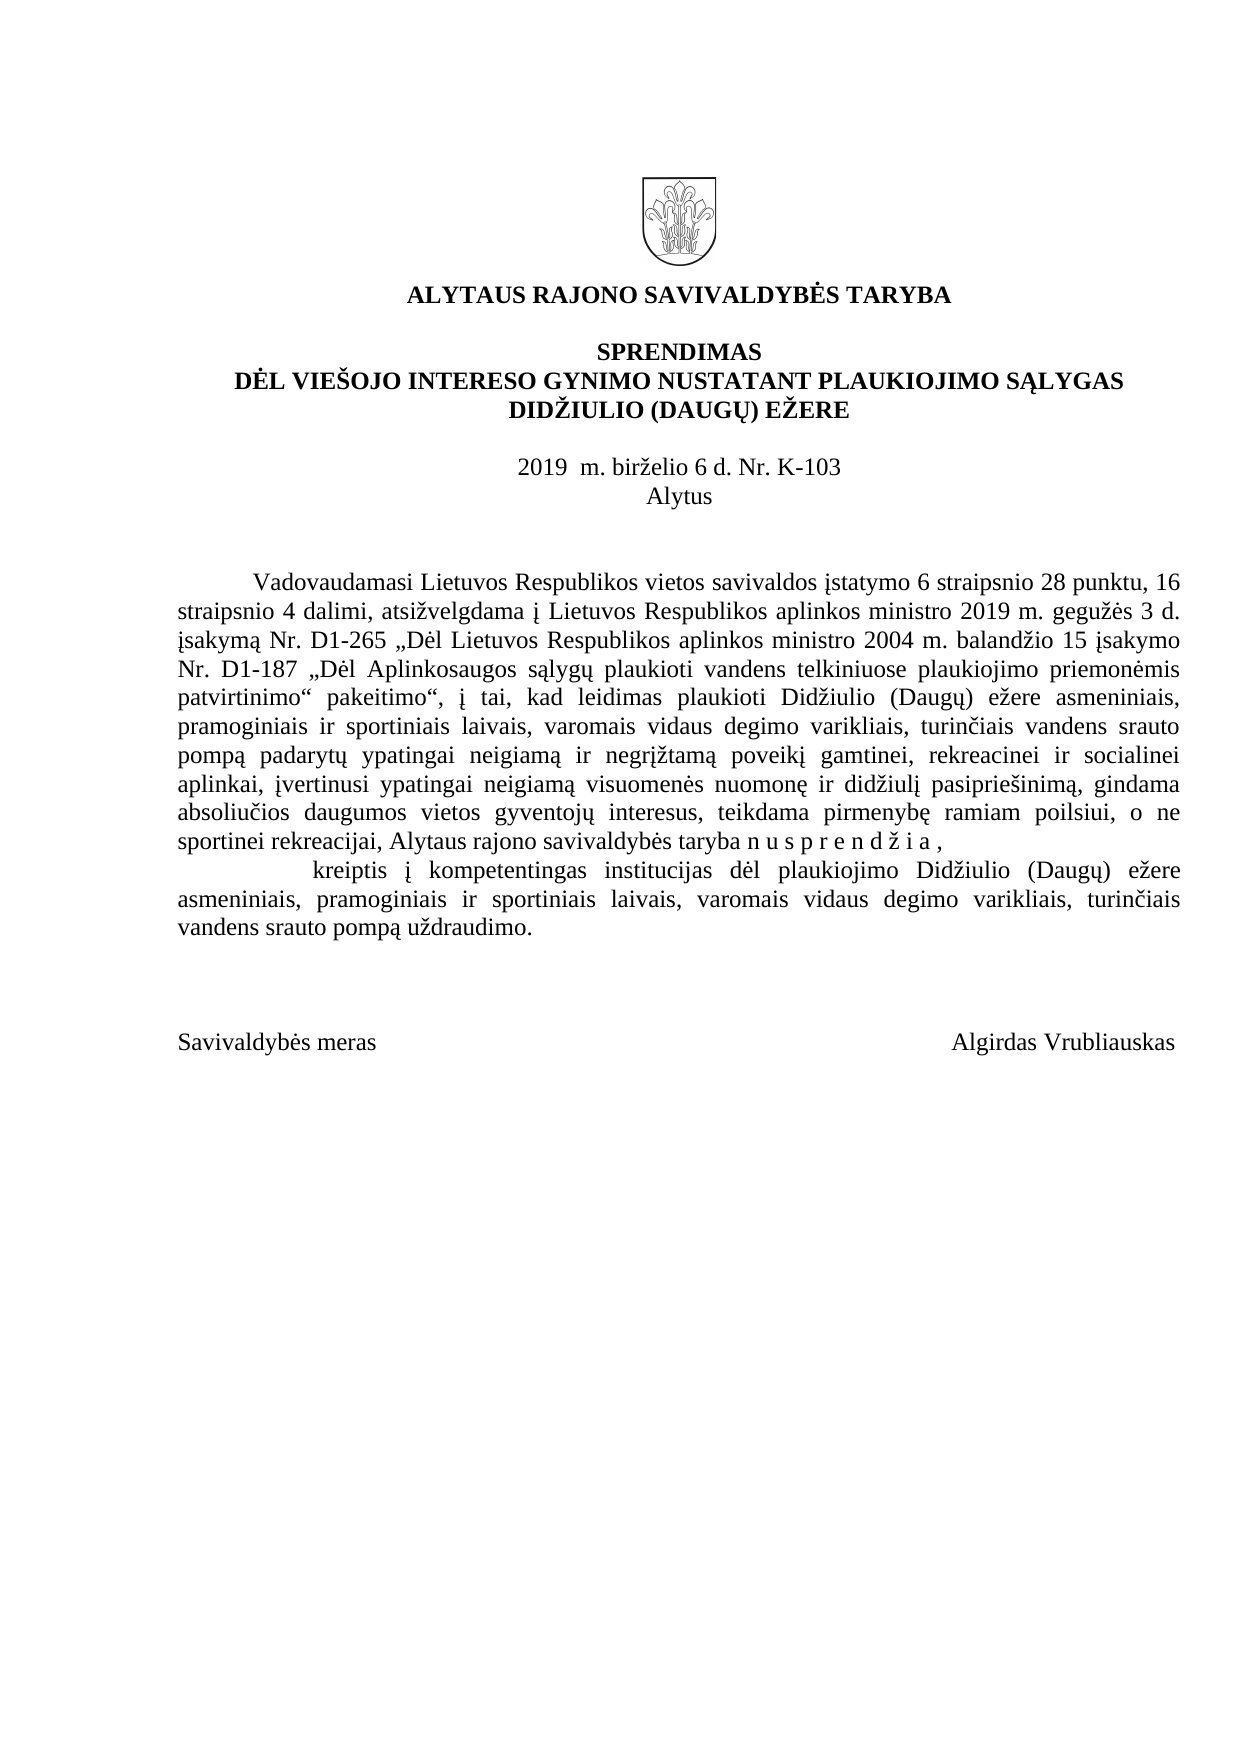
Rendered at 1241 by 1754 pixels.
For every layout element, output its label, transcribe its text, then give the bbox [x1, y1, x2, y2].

text DĖL VIEŠOJO INTERESO GYNIMO NUSTATANT PLAUKIOJIMO SĄLYGAS DIDŽIULIO (DAUGŲ) EŽERE [177, 366, 1181, 424]
text SPRENDIMAS [177, 337, 1181, 366]
text Alytus [177, 481, 1181, 510]
text kreiptis į kompetentingas institucijas dėl plaukiojimo Didžiulio (Daugų) ežere asmeniniais, pramoginiais ir sportiniais laivais, varomais vidaus degimo varikliais, turinčiais vandens srauto pompą uždraudimo. [177, 855, 1181, 941]
text ALYTAUS RAJONO SAVIVALDYBĖS TARYBA [177, 280, 1181, 309]
text 2019 m. birželio 6 d. Nr. K-103 [177, 452, 1181, 481]
text Vadovaudamasi Lietuvos Respublikos vietos savivaldos įstatymo 6 straipsnio 28 punktu, 16 straipsnio 4 dalimi, atsižvelgdama į Lietuvos Respublikos aplinkos ministro 2019 m. gegužės 3 d. įsakymą Nr. D1-265 „Dėl Lietuvos Respublikos aplinkos ministro 2004 m. balandžio 15 įsakymo Nr. D1-187 „Dėl Aplinkosaugos sąlygų plaukioti vandens telkiniuose plaukiojimo priemonėmis patvirtinimo“ pakeitimo“, į tai, kad leidimas plaukioti Didžiulio (Daugų) ežere asmeniniais, pramoginiais ir sportiniais laivais, varomais vidaus degimo varikliais, turinčiais vandens srauto pompą padarytų ypatingai neigiamą ir negrįžtamą poveikį gamtinei, rekreacinei ir socialinei aplinkai, įvertinusi ypatingai neigiamą visuomenės nuomonę ir didžiulį pasipriešinimą, gindama absoliučios daugumos vietos gyventojų interesus, teikdama pirmenybę ramiam poilsiui, o ne sportinei rekreacijai, Alytaus rajono savivaldybės taryba nusprendžia, [177, 567, 1181, 855]
text Savivaldybės meras Algirdas Vrubliauskas [177, 1027, 1181, 1056]
